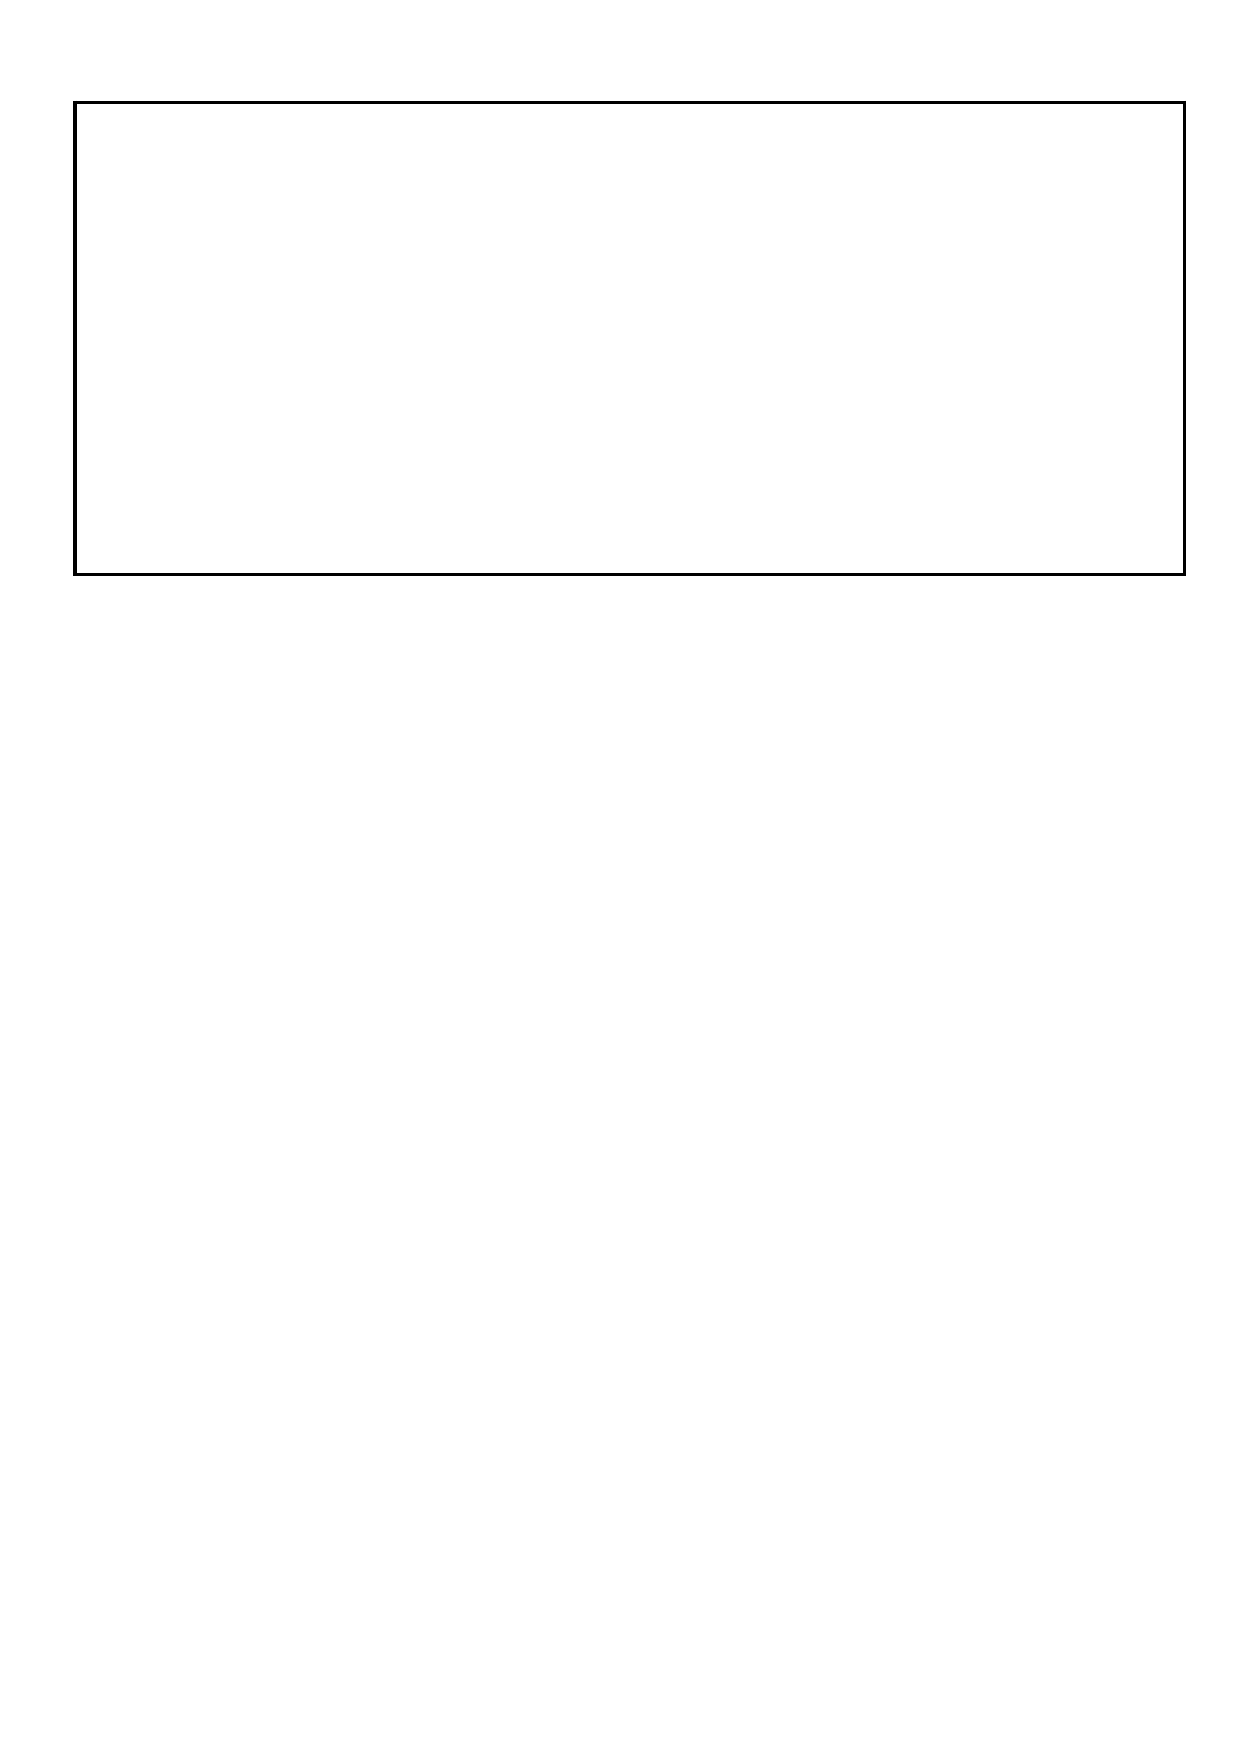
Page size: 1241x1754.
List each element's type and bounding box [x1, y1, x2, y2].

table_cell [77, 104, 1183, 573]
